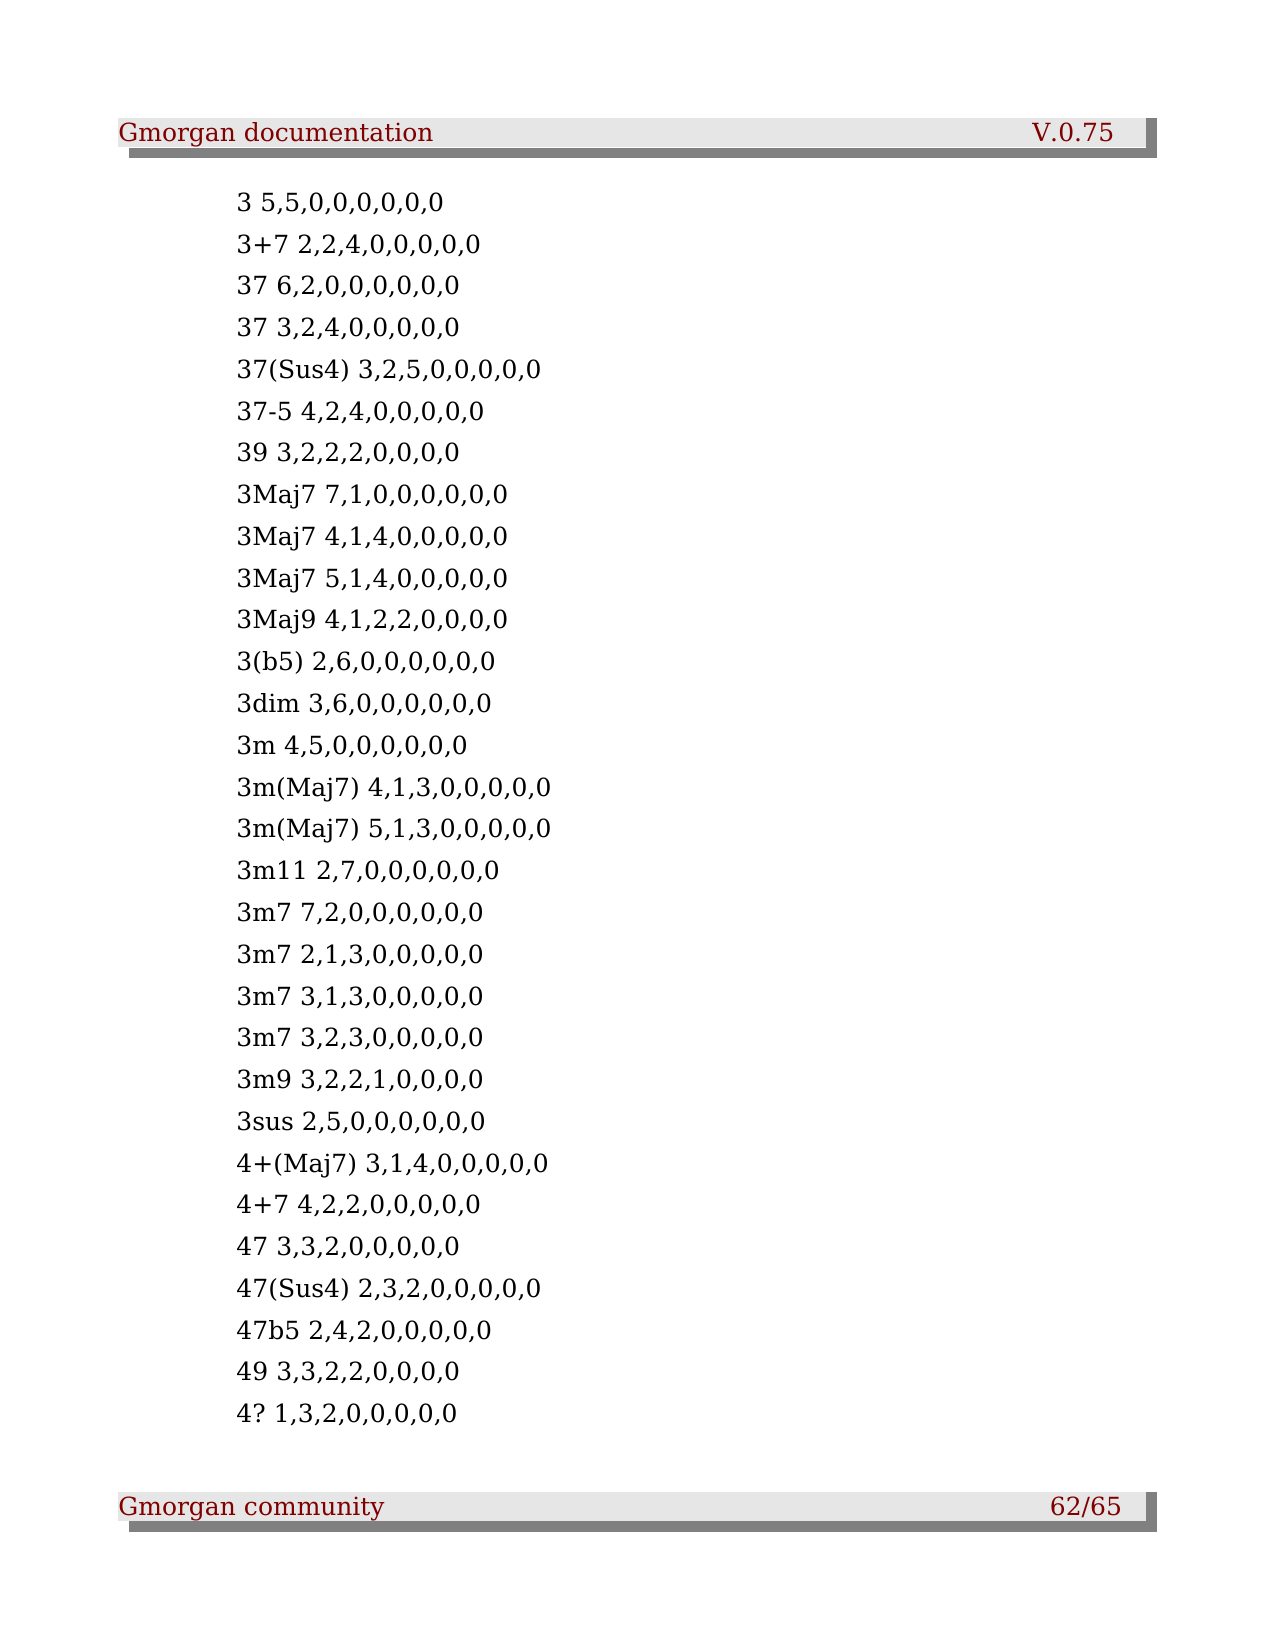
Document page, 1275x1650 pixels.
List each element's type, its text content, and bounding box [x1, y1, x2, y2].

text 3 5,5,0,0,0,0,0,0 [236, 188, 1157, 217]
text 3dim 3,6,0,0,0,0,0,0 [236, 689, 1157, 718]
text 3m7 7,2,0,0,0,0,0,0 [236, 898, 1157, 927]
text 4+7 4,2,2,0,0,0,0,0 [236, 1191, 1157, 1220]
text 3m9 3,2,2,1,0,0,0,0 [236, 1065, 1157, 1094]
text 4+(Maj7) 3,1,4,0,0,0,0,0 [236, 1149, 1157, 1178]
text 3m 4,5,0,0,0,0,0,0 [236, 731, 1157, 760]
text 47(Sus4) 2,3,2,0,0,0,0,0 [236, 1274, 1157, 1303]
text 3Maj7 4,1,4,0,0,0,0,0 [236, 522, 1157, 551]
text 37-5 4,2,4,0,0,0,0,0 [236, 397, 1157, 426]
text 3m11 2,7,0,0,0,0,0,0 [236, 856, 1157, 886]
text 3sus 2,5,0,0,0,0,0,0 [236, 1107, 1157, 1136]
text 3m7 3,1,3,0,0,0,0,0 [236, 982, 1157, 1011]
text 3Maj7 5,1,4,0,0,0,0,0 [236, 564, 1157, 593]
text 3m(Maj7) 5,1,3,0,0,0,0,0 [236, 814, 1157, 844]
text 3m(Maj7) 4,1,3,0,0,0,0,0 [236, 773, 1157, 802]
text 3m7 3,2,3,0,0,0,0,0 [236, 1023, 1157, 1053]
text 47b5 2,4,2,0,0,0,0,0 [236, 1316, 1157, 1345]
text 37 3,2,4,0,0,0,0,0 [236, 313, 1157, 343]
text 3Maj7 7,1,0,0,0,0,0,0 [236, 480, 1157, 510]
text 3(b5) 2,6,0,0,0,0,0,0 [236, 647, 1157, 677]
text 39 3,2,2,2,0,0,0,0 [236, 439, 1157, 468]
text 47 3,3,2,0,0,0,0,0 [236, 1232, 1157, 1262]
text 3m7 2,1,3,0,0,0,0,0 [236, 940, 1157, 969]
text 37(Sus4) 3,2,5,0,0,0,0,0 [236, 355, 1157, 384]
text 49 3,3,2,2,0,0,0,0 [236, 1358, 1157, 1387]
text 3Maj9 4,1,2,2,0,0,0,0 [236, 606, 1157, 635]
text 37 6,2,0,0,0,0,0,0 [236, 272, 1157, 301]
text 4? 1,3,2,0,0,0,0,0 [236, 1399, 1157, 1429]
text 3+7 2,2,4,0,0,0,0,0 [236, 230, 1157, 259]
